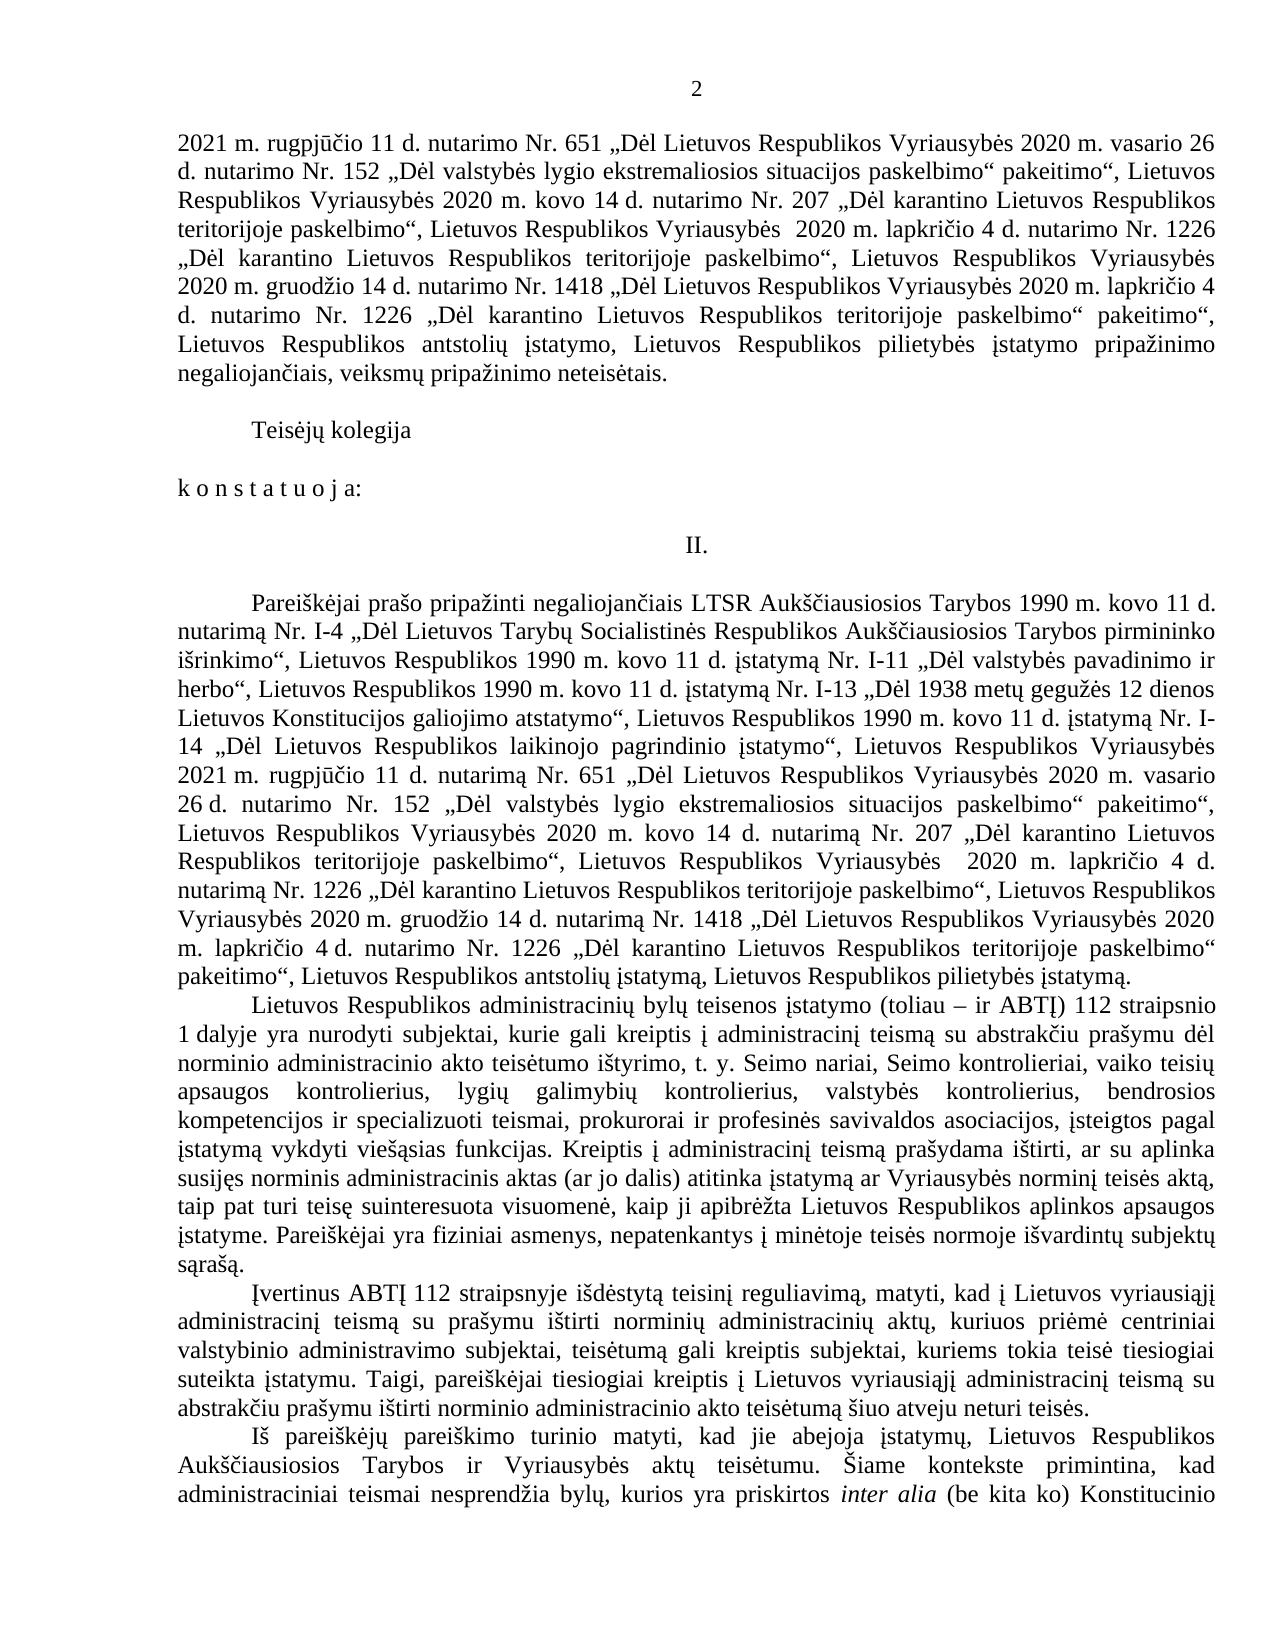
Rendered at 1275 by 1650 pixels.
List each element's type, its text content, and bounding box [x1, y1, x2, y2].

text 2021 m. rugpjūčio 11 d. nutarimo Nr. 651 „Dėl Lietuvos Respublikos Vyriausybės 2020 m. vasario 26 d. nutarimo Nr. 152 „Dėl valstybės lygio ekstremaliosios situacijos paskelbimo“ pakeitimo“, Lietuvos Respublikos Vyriausybės 2020 m. kovo 14 d. nutarimo Nr. 207 „Dėl karantino Lietuvos Respublikos teritorijoje paskelbimo“, Lietuvos Respublikos Vyriausybės 2020 m. lapkričio 4 d. nutarimo Nr. 1226 „Dėl karantino Lietuvos Respublikos teritorijoje paskelbimo“, Lietuvos Respublikos Vyriausybės 2020 m. gruodžio 14 d. nutarimo Nr. 1418 „Dėl Lietuvos Respublikos Vyriausybės 2020 m. lapkričio 4 d. nutarimo Nr. 1226 „Dėl karantino Lietuvos Respublikos teritorijoje paskelbimo“ pakeitimo“, Lietuvos Respublikos antstolių įstatymo, Lietuvos Respublikos pilietybės įstatymo pripažinimo negaliojančiais, veiksmų pripažinimo neteisėtais. [177, 128, 1216, 386]
text Iš pareiškėjų pareiškimo turinio matyti, kad jie abejoja įstatymų, Lietuvos Respublikos Aukščiausiosios Tarybos ir Vyriausybės aktų teisėtumu. Šiame kontekste primintina, kad administraciniai teismai nesprendžia bylų, kurios yra priskirtos inter alia (be kita ko) Konstitucinio [177, 1421, 1216, 1508]
text Lietuvos Respublikos administracinių bylų teisenos įstatymo (toliau – ir ABTĮ) 112 straipsnio 1 dalyje yra nurodyti subjektai, kurie gali kreiptis į administracinį teismą su abstrakčiu prašymu dėl norminio administracinio akto teisėtumo ištyrimo, t. y. Seimo nariai, Seimo kontrolieriai, vaiko teisių apsaugos kontrolierius, lygių galimybių kontrolierius, valstybės kontrolierius, bendrosios kompetencijos ir specializuoti teismai, prokurorai ir profesinės savivaldos asociacijos, įsteigtos pagal įstatymą vykdyti viešąsias funkcijas. Kreiptis į administracinį teismą prašydama ištirti, ar su aplinka susijęs norminis administracinis aktas (ar jo dalis) atitinka įstatymą ar Vyriausybės norminį teisės aktą, taip pat turi teisę suinteresuota visuomenė, kaip ji apibrėžta Lietuvos Respublikos aplinkos apsaugos įstatyme. Pareiškėjai yra fiziniai asmenys, nepatenkantys į minėtoje teisės normoje išvardintų subjektų sąrašą. [177, 990, 1216, 1278]
text Teisėjų kolegija [177, 415, 1216, 444]
text II. [177, 530, 1216, 559]
text Pareiškėjai prašo pripažinti negaliojančiais LTSR Aukščiausiosios Tarybos 1990 m. kovo 11 d. nutarimą Nr. I-4 „Dėl Lietuvos Tarybų Socialistinės Respublikos Aukščiausiosios Tarybos pirmininko išrinkimo“, Lietuvos Respublikos 1990 m. kovo 11 d. įstatymą Nr. I-11 „Dėl valstybės pavadinimo ir herbo“, Lietuvos Respublikos 1990 m. kovo 11 d. įstatymą Nr. I-13 „Dėl 1938 metų gegužės 12 dienos Lietuvos Konstitucijos galiojimo atstatymo“, Lietuvos Respublikos 1990 m. kovo 11 d. įstatymą Nr. I-14 „Dėl Lietuvos Respublikos laikinojo pagrindinio įstatymo“, Lietuvos Respublikos Vyriausybės 2021 m. rugpjūčio 11 d. nutarimą Nr. 651 „Dėl Lietuvos Respublikos Vyriausybės 2020 m. vasario 26 d. nutarimo Nr. 152 „Dėl valstybės lygio ekstremaliosios situacijos paskelbimo“ pakeitimo“, Lietuvos Respublikos Vyriausybės 2020 m. kovo 14 d. nutarimą Nr. 207 „Dėl karantino Lietuvos Respublikos teritorijoje paskelbimo“, Lietuvos Respublikos Vyriausybės 2020 m. lapkričio 4 d. nutarimą Nr. 1226 „Dėl karantino Lietuvos Respublikos teritorijoje paskelbimo“, Lietuvos Respublikos Vyriausybės 2020 m. gruodžio 14 d. nutarimą Nr. 1418 „Dėl Lietuvos Respublikos Vyriausybės 2020 m. lapkričio 4 d. nutarimo Nr. 1226 „Dėl karantino Lietuvos Respublikos teritorijoje paskelbimo“ pakeitimo“, Lietuvos Respublikos antstolių įstatymą, Lietuvos Respublikos pilietybės įstatymą. [177, 588, 1216, 990]
text Įvertinus ABTĮ 112 straipsnyje išdėstytą teisinį reguliavimą, matyti, kad į Lietuvos vyriausiąjį administracinį teismą su prašymu ištirti norminių administracinių aktų, kuriuos priėmė centriniai valstybinio administravimo subjektai, teisėtumą gali kreiptis subjektai, kuriems tokia teisė tiesiogiai suteikta įstatymu. Taigi, pareiškėjai tiesiogiai kreiptis į Lietuvos vyriausiąjį administracinį teismą su abstrakčiu prašymu ištirti norminio administracinio akto teisėtumą šiuo atveju neturi teisės. [177, 1278, 1216, 1421]
text k o n s t a t u o j a: [177, 473, 1216, 501]
